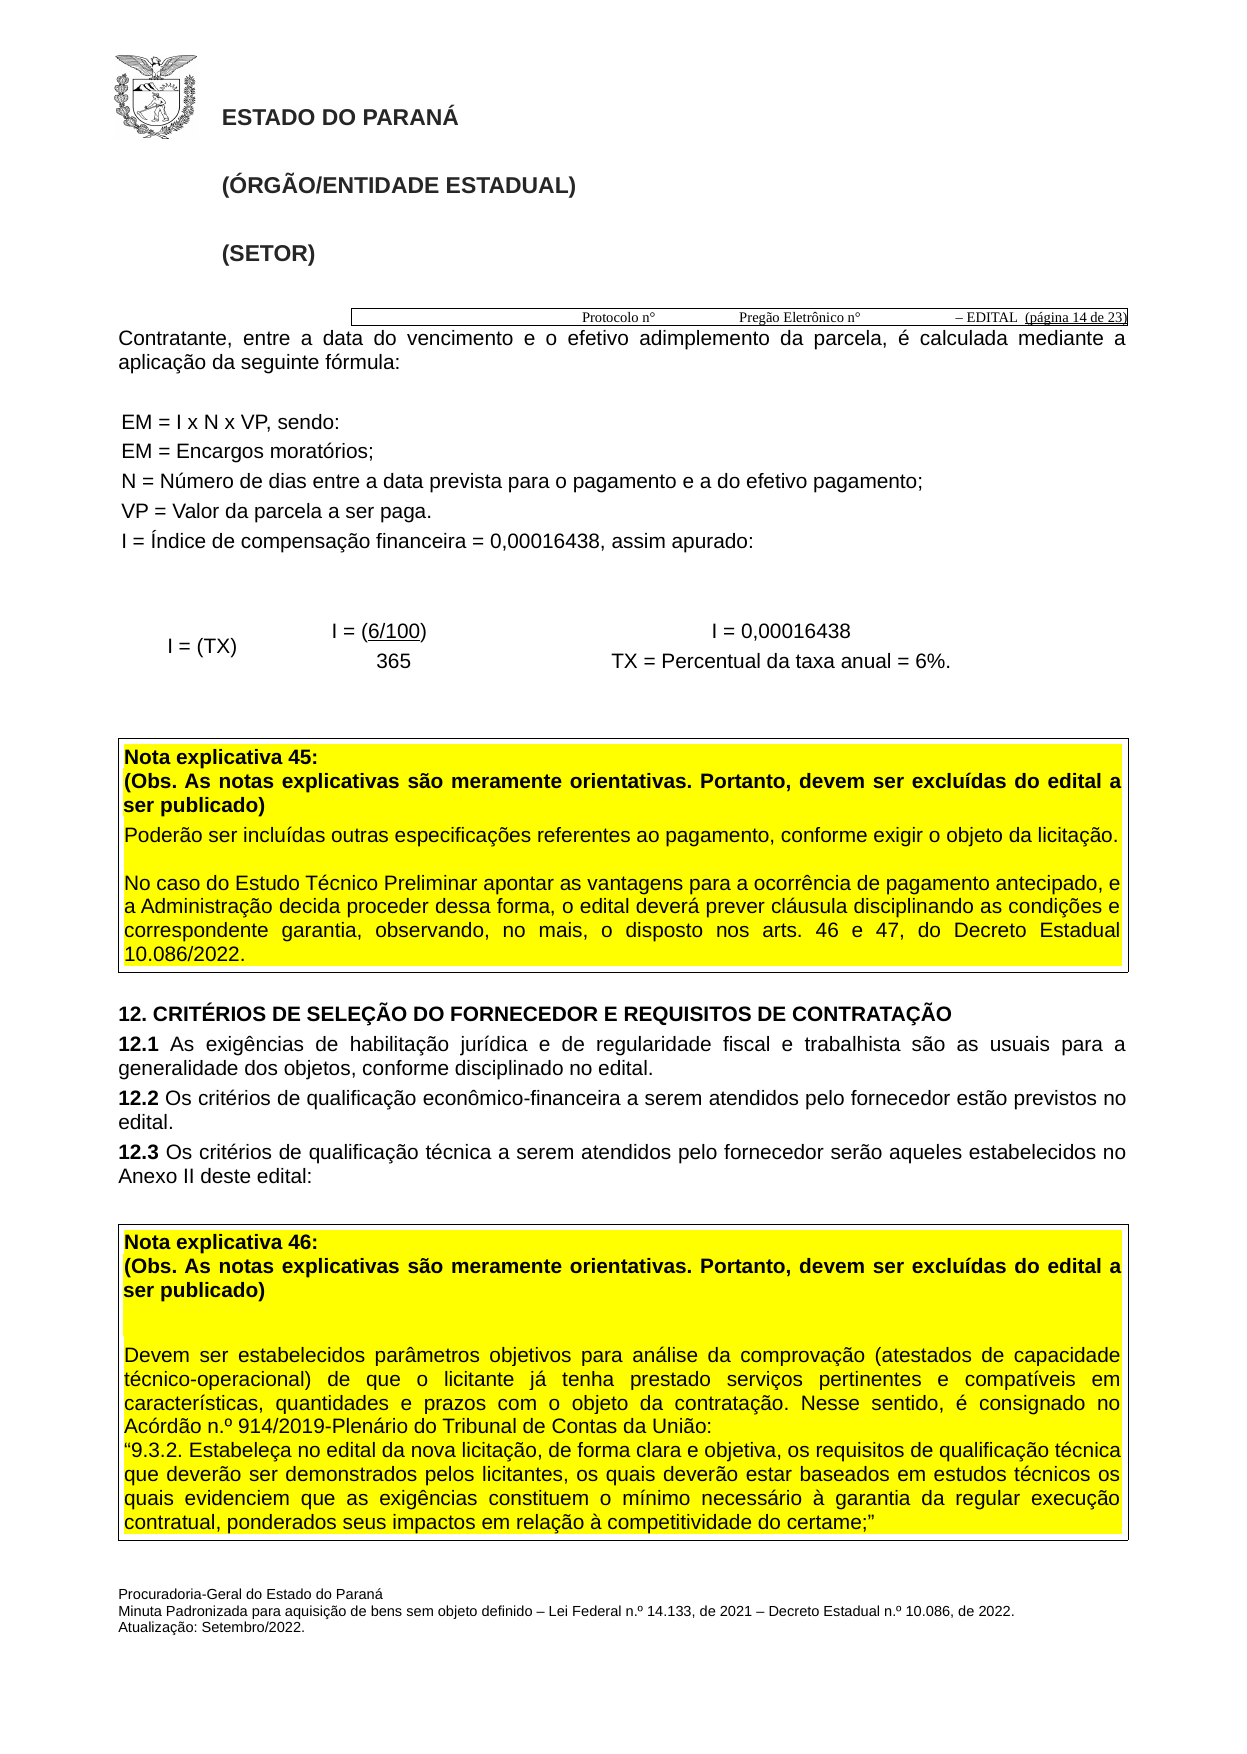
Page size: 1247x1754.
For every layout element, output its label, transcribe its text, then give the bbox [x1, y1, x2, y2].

text EM = I x N x VP, sendo: [121, 409, 1128, 433]
table_header Nota explicativa 46: (Obs. As notas explicativas são meramente orientativas. Portanto, devem ser excluídas do edital a ser publicado) Devem ser estabelecidos parâmetros objetivos para análise da comprovação (atestados de capacidade técnico-operacional) de que o licitante já tenha prestado serviços pertinentes e compatíveis em características, quantidades e prazos com o objeto da contratação. Nesse sentido, é consignado no Acórdão n.º 914/2019-Plenário do Tribunal de Contas da União: “9.3.2. Estabeleça no edital da nova licitação, de forma clara e objetiva, os requisitos de qualificação técnica que deverão ser demonstrados pelos licitantes, os quais deverão estar baseados em estudos técnicos os quais evidenciem que as exigências constituem o mínimo necessário à garantia da regular execução contratual, ponderados seus impactos em relação à competitividade do certame;” [119, 1225, 1128, 1540]
table_header Nota explicativa 45: (Obs. As notas explicativas são meramente orientativas. Portanto, devem ser excluídas do edital a ser publicado) Poderão ser incluídas outras especificações referentes ao pagamento, conforme exigir o objeto da licitação. No caso do Estudo Técnico Preliminar apontar as vantagens para a ocorrência de pagamento antecipado, e a Administração decida proceder dessa forma, o edital deverá prever cláusula disciplinando as condições e correspondente garantia, observando, no mais, o disposto nos arts. 46 e 47, do Decreto Estadual 10.086/2022. [119, 739, 1128, 972]
text 12.3 Os critérios de qualificação técnica a serem atendidos pelo fornecedor serão aqueles estabelecidos no Anexo II deste edital: [118, 1140, 1128, 1188]
text EM = Encargos moratórios; [121, 439, 1128, 463]
text 12. CRITÉRIOS DE SELEÇÃO DO FORNECEDOR E REQUISITOS DE CONTRATAÇÃO [118, 1002, 1128, 1026]
text VP = Valor da parcela a ser paga. [121, 499, 1128, 523]
text N = Número de dias entre a data prevista para o pagamento e a do efetivo pagamento; [121, 469, 1128, 493]
text Contratante, entre a data do vencimento e o efetivo adimplemento da parcela, é calculada mediante a aplicação da seguinte fórmula: [118, 326, 1128, 374]
text 12.1 As exigências de habilitação jurídica e de regularidade fiscal e trabalhista são as usuais para a generalidade dos objetos, conforme disciplinado no edital. [118, 1032, 1128, 1080]
text I = Índice de compensação financeira = 0,00016438, assim apurado: [121, 529, 1128, 553]
table_header I = (TX) [117, 589, 284, 708]
table_header I = (6/100) 365 [284, 589, 471, 708]
table_header I = 0,00016438 TX = Percentual da taxa anual = 6%. [471, 589, 1088, 708]
text 12.2 Os critérios de qualificação econômico-financeira a serem atendidos pelo fornecedor estão previstos no edital. [118, 1086, 1128, 1134]
